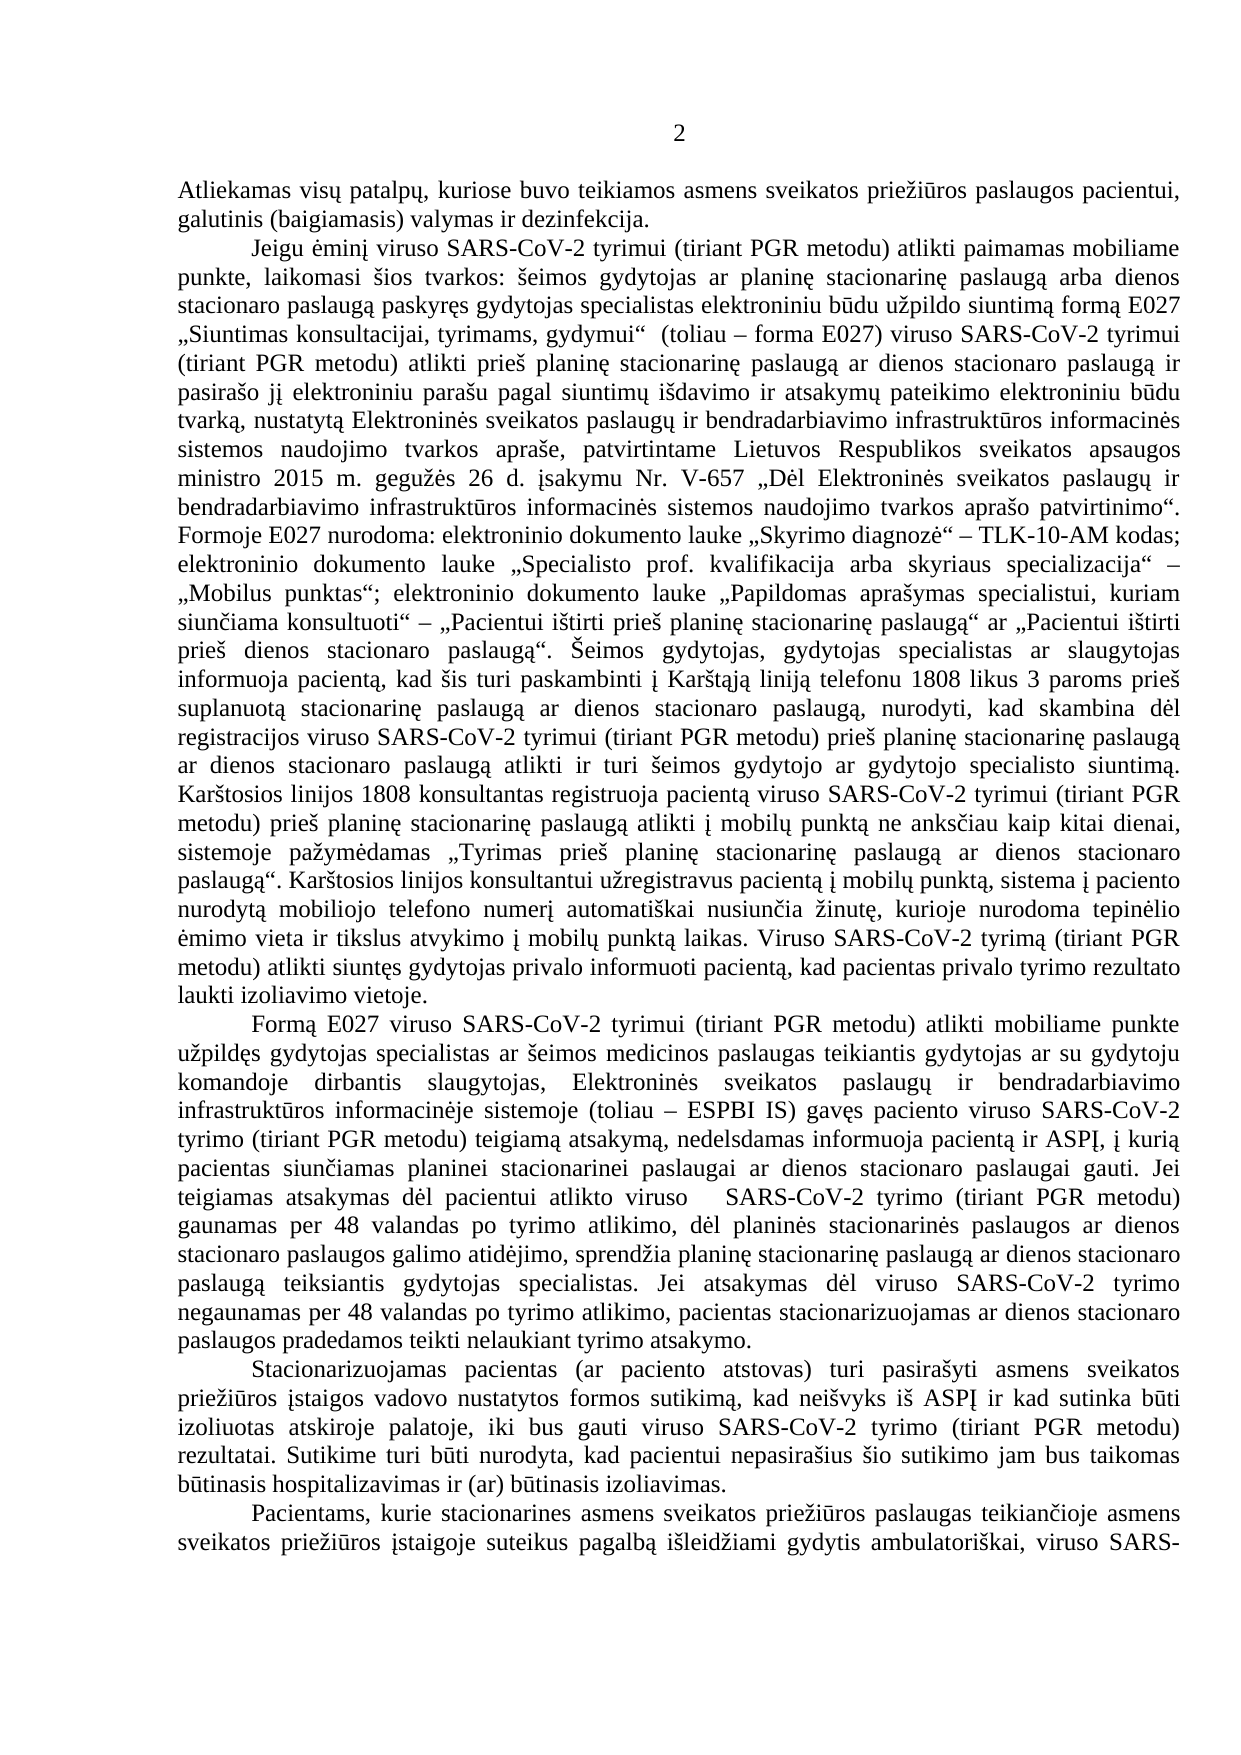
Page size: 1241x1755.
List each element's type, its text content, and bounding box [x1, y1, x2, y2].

text Pacientams, kurie stacionarines asmens sveikatos priežiūros paslaugas teikiančioje asmens sveikatos priežiūros įstaigoje suteikus pagalbą išleidžiami gydytis ambulatoriškai, viruso SARS- [177, 1498, 1181, 1556]
text Jeigu ėminį viruso SARS-CoV-2 tyrimui (tiriant PGR metodu) atlikti paimamas mobiliame punkte, laikomasi šios tvarkos: šeimos gydytojas ar planinę stacionarinę paslaugą arba dienos stacionaro paslaugą paskyręs gydytojas specialistas elektroniniu būdu užpildo siuntimą formą E027 „Siuntimas konsultacijai, tyrimams, gydymui“ (toliau – forma E027) viruso SARS-CoV-2 tyrimui (tiriant PGR metodu) atlikti prieš planinę stacionarinę paslaugą ar dienos stacionaro paslaugą ir pasirašo jį elektroniniu parašu pagal siuntimų išdavimo ir atsakymų pateikimo elektroniniu būdu tvarką, nustatytą Elektroninės sveikatos paslaugų ir bendradarbiavimo infrastruktūros informacinės sistemos naudojimo tvarkos apraše, patvirtintame Lietuvos Respublikos sveikatos apsaugos ministro 2015 m. gegužės 26 d. įsakymu Nr. V-657 „Dėl Elektroninės sveikatos paslaugų ir bendradarbiavimo infrastruktūros informacinės sistemos naudojimo tvarkos aprašo patvirtinimo“. Formoje E027 nurodoma: elektroninio dokumento lauke „Skyrimo diagnozė“ – TLK-10-AM kodas; elektroninio dokumento lauke „Specialisto prof. kvalifikacija arba skyriaus specializacija“ – „Mobilus punktas“; elektroninio dokumento lauke „Papildomas aprašymas specialistui, kuriam siunčiama konsultuoti“ – „Pacientui ištirti prieš planinę stacionarinę paslaugą“ ar „Pacientui ištirti prieš dienos stacionaro paslaugą“. Šeimos gydytojas, gydytojas specialistas ar slaugytojas informuoja pacientą, kad šis turi paskambinti į Karštąją liniją telefonu 1808 likus 3 paroms prieš suplanuotą stacionarinę paslaugą ar dienos stacionaro paslaugą, nurodyti, kad skambina dėl registracijos viruso SARS-CoV-2 tyrimui (tiriant PGR metodu) prieš planinę stacionarinę paslaugą ar dienos stacionaro paslaugą atlikti ir turi šeimos gydytojo ar gydytojo specialisto siuntimą. Karštosios linijos 1808 konsultantas registruoja pacientą viruso SARS-CoV-2 tyrimui (tiriant PGR metodu) prieš planinę stacionarinę paslaugą atlikti į mobilų punktą ne anksčiau kaip kitai dienai, sistemoje pažymėdamas „Tyrimas prieš planinę stacionarinę paslaugą ar dienos stacionaro paslaugą“. Karštosios linijos konsultantui užregistravus pacientą į mobilų punktą, sistema į paciento nurodytą mobiliojo telefono numerį automatiškai nusiunčia žinutę, kurioje nurodoma tepinėlio ėmimo vieta ir tikslus atvykimo į mobilų punktą laikas. Viruso SARS-CoV-2 tyrimą (tiriant PGR metodu) atlikti siuntęs gydytojas privalo informuoti pacientą, kad pacientas privalo tyrimo rezultato laukti izoliavimo vietoje. [177, 233, 1181, 1009]
text Formą E027 viruso SARS-CoV-2 tyrimui (tiriant PGR metodu) atlikti mobiliame punkte užpildęs gydytojas specialistas ar šeimos medicinos paslaugas teikiantis gydytojas ar su gydytoju komandoje dirbantis slaugytojas, Elektroninės sveikatos paslaugų ir bendradarbiavimo infrastruktūros informacinėje sistemoje (toliau – ESPBI IS) gavęs paciento viruso SARS-CoV-2 tyrimo (tiriant PGR metodu) teigiamą atsakymą, nedelsdamas informuoja pacientą ir ASPĮ, į kurią pacientas siunčiamas planinei stacionarinei paslaugai ar dienos stacionaro paslaugai gauti. Jei teigiamas atsakymas dėl pacientui atlikto viruso SARS-CoV-2 tyrimo (tiriant PGR metodu) gaunamas per 48 valandas po tyrimo atlikimo, dėl planinės stacionarinės paslaugos ar dienos stacionaro paslaugos galimo atidėjimo, sprendžia planinę stacionarinę paslaugą ar dienos stacionaro paslaugą teiksiantis gydytojas specialistas. Jei atsakymas dėl viruso SARS-CoV-2 tyrimo negaunamas per 48 valandas po tyrimo atlikimo, pacientas stacionarizuojamas ar dienos stacionaro paslaugos pradedamos teikti nelaukiant tyrimo atsakymo. [177, 1009, 1181, 1354]
text Atliekamas visų patalpų, kuriose buvo teikiamos asmens sveikatos priežiūros paslaugos pacientui, galutinis (baigiamasis) valymas ir dezinfekcija. [177, 176, 1181, 233]
text Stacionarizuojamas pacientas (ar paciento atstovas) turi pasirašyti asmens sveikatos priežiūros įstaigos vadovo nustatytos formos sutikimą, kad neišvyks iš ASPĮ ir kad sutinka būti izoliuotas atskiroje palatoje, iki bus gauti viruso SARS-CoV-2 tyrimo (tiriant PGR metodu) rezultatai. Sutikime turi būti nurodyta, kad pacientui nepasirašius šio sutikimo jam bus taikomas būtinasis hospitalizavimas ir (ar) būtinasis izoliavimas. [177, 1354, 1181, 1498]
